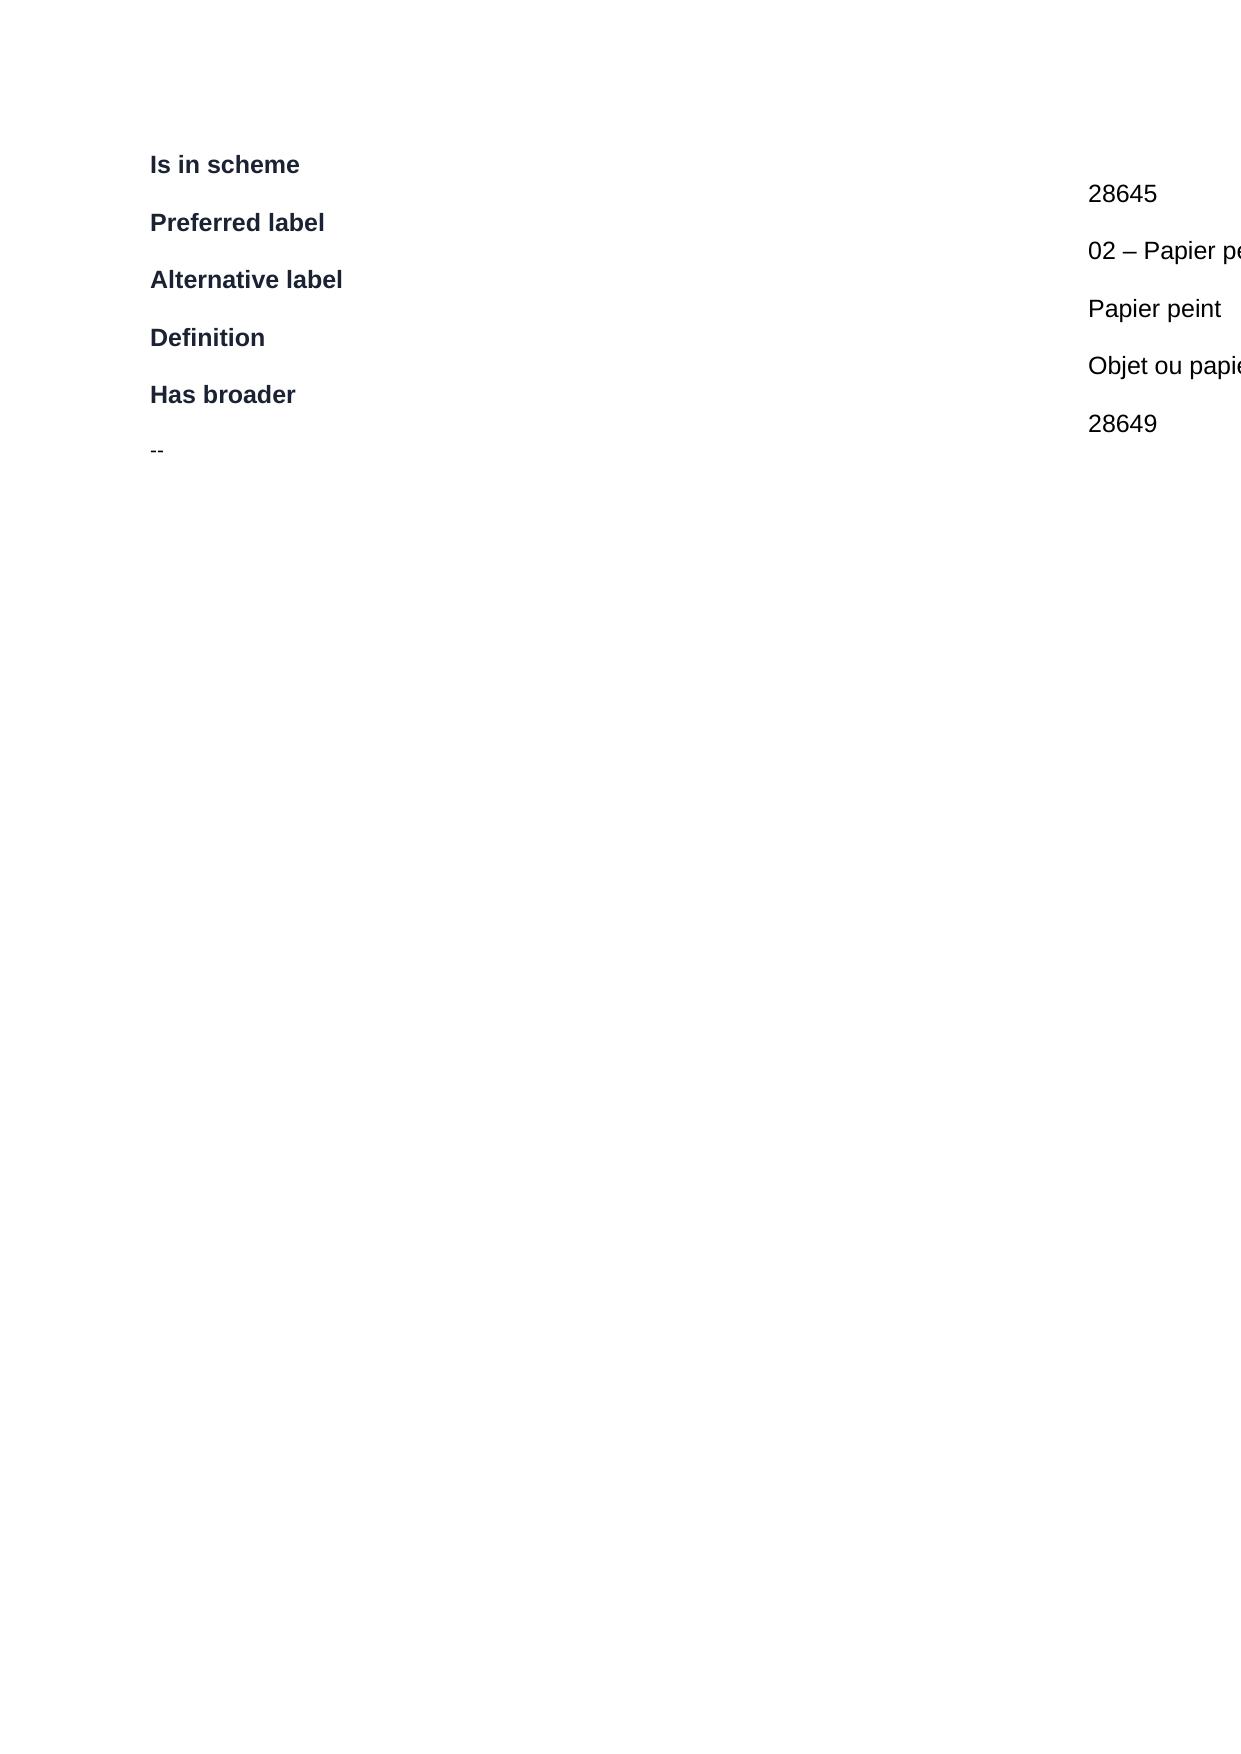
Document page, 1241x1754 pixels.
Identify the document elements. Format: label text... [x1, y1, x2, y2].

text Has broader [150, 380, 1090, 409]
text Is in scheme [150, 150, 1090, 179]
text Alternative label [150, 265, 1090, 294]
text 02 – Papier peint [1088, 236, 1240, 265]
text Objet ou papier créé pour orner les murs ou les boiseries. Ce travail, particulièrement associé à la décoration intérieure, relève des techniques d'impression. [1088, 351, 1240, 380]
text Preferred label [150, 207, 1090, 236]
text 28645 [1088, 179, 1240, 207]
text Definition [150, 322, 1090, 351]
text -- [150, 437, 1090, 461]
text 28649 [1088, 409, 1240, 437]
text Papier peint [1088, 294, 1240, 322]
